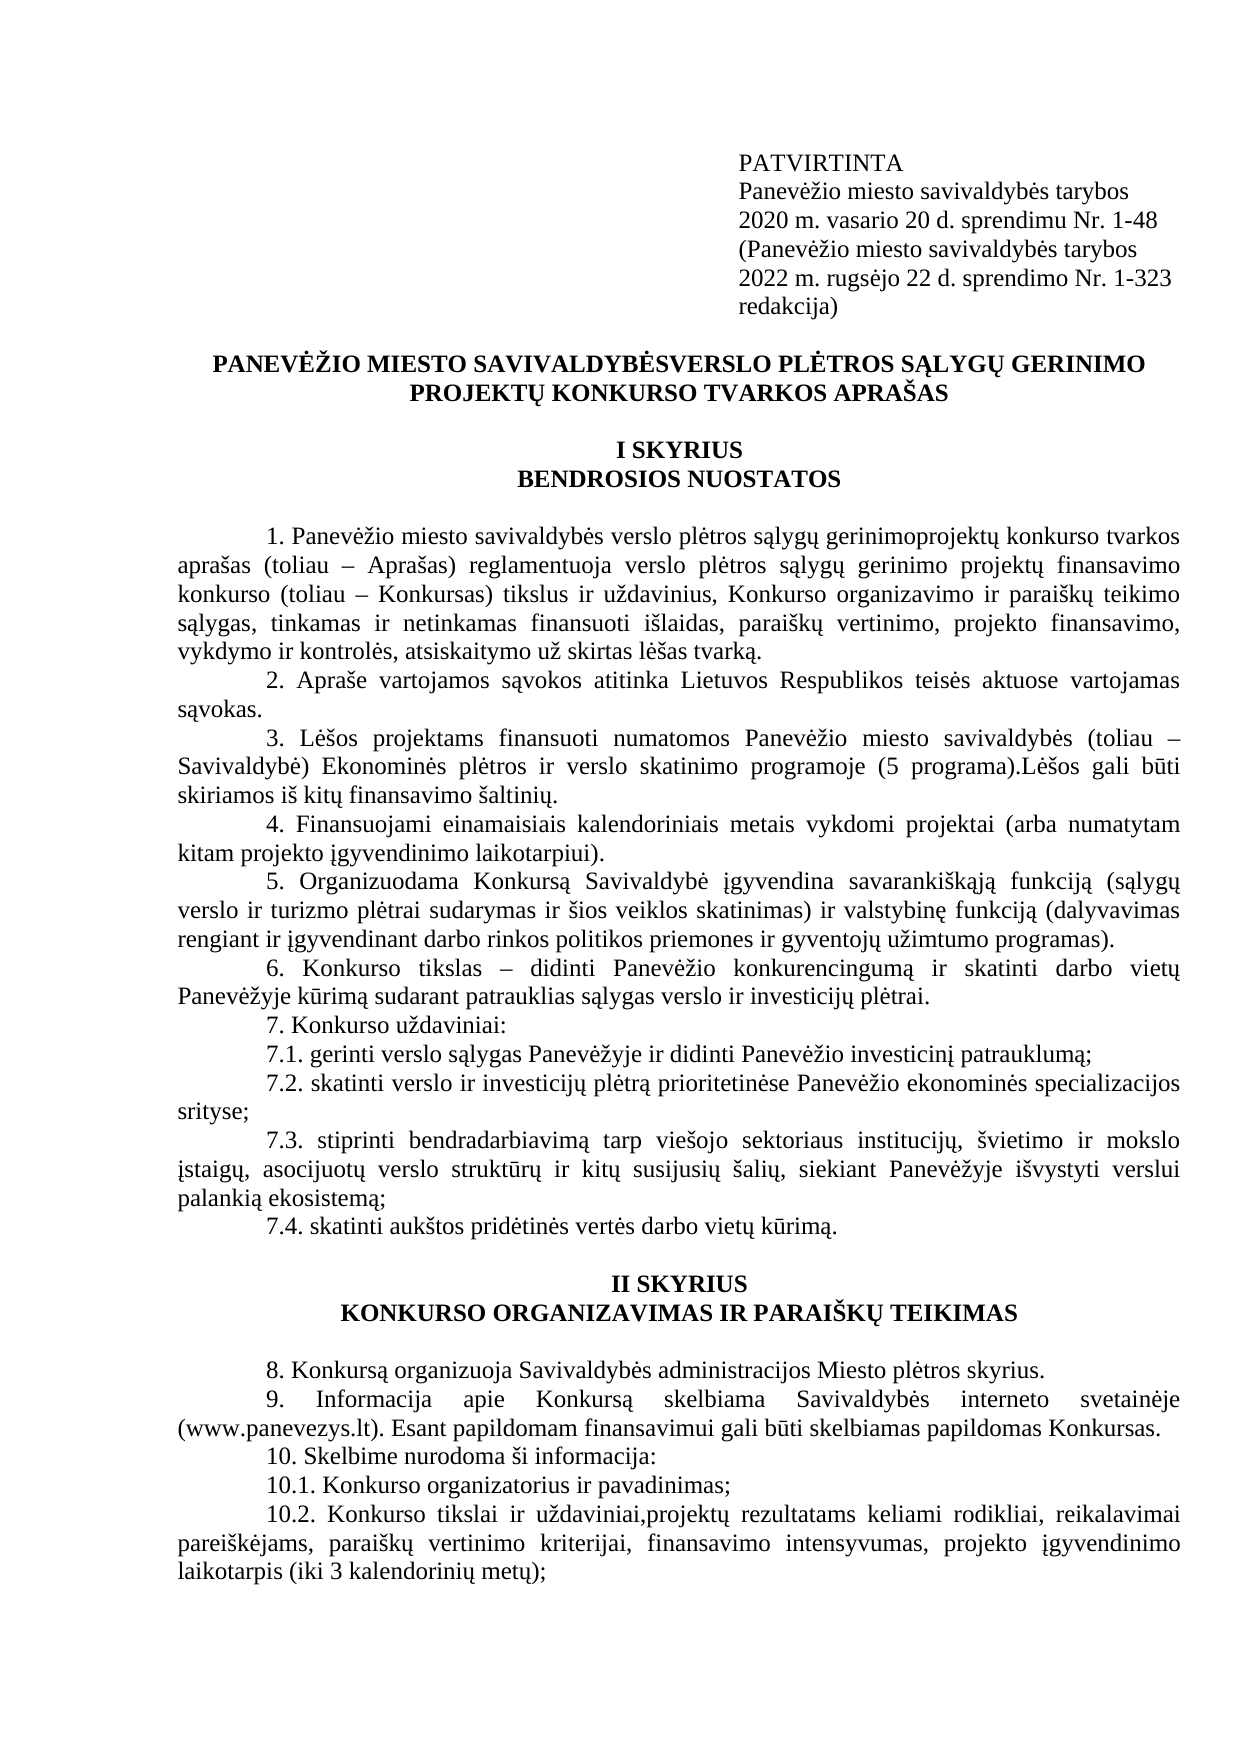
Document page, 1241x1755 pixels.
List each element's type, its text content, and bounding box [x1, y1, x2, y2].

text 7. Konkurso uždaviniai: [177, 1010, 1181, 1039]
text 5. Organizuodama Konkursą Savivaldybė įgyvendina savarankiškąją funkciją (sąlygų verslo ir turizmo plėtrai sudarymas ir šios veiklos skatinimas) ir valstybinę funkciją (dalyvavimas rengiant ir įgyvendinant darbo rinkos politikos priemones ir gyventojų užimtumo programas). [177, 866, 1181, 953]
text 2020 m. vasario 20 d. sprendimu Nr. 1-48 [738, 205, 1181, 234]
text PATVIRTINTA [738, 148, 1181, 176]
text 2022 m. rugsėjo 22 d. sprendimo Nr. 1-323 [738, 263, 1181, 291]
text 4. Finansuojami einamaisiais kalendoriniais metais vykdomi projektai (arba numatytam kitam projekto įgyvendinimo laikotarpiui). [177, 809, 1181, 866]
text 8. Konkursą organizuoja Savivaldybės administracijos Miesto plėtros skyrius. [177, 1355, 1181, 1384]
text 10.1. Konkurso organizatorius ir pavadinimas; [177, 1470, 1181, 1499]
text 10.2. Konkurso tikslai ir uždaviniai,projektų rezultatams keliami rodikliai, reikalavimai pareiškėjams, paraiškų vertinimo kriterijai, finansavimo intensyvumas, projekto įgyvendinimo laikotarpis (iki 3 kalendorinių metų); [177, 1499, 1181, 1585]
text 6. Konkurso tikslas – didinti Panevėžio konkurencingumą ir skatinti darbo vietų Panevėžyje kūrimą sudarant patrauklias sąlygas verslo ir investicijų plėtrai. [177, 953, 1181, 1010]
text II SKYRIUS [177, 1269, 1181, 1298]
text BENDROSIOS NUOSTATOS [177, 464, 1181, 493]
text 7.1. gerinti verslo sąlygas Panevėžyje ir didinti Panevėžio investicinį patrauklumą; [177, 1039, 1181, 1068]
text Panevėžio miesto savivaldybės tarybos [738, 176, 1181, 205]
text 3. Lėšos projektams finansuoti numatomos Panevėžio miesto savivaldybės (toliau – Savivaldybė) Ekonominės plėtros ir verslo skatinimo programoje (5 programa).Lėšos gali būti skiriamos iš kitų finansavimo šaltinių. [177, 723, 1181, 809]
text I SKYRIUS [177, 435, 1181, 464]
text KONKURSO ORGANIZAVIMAS IR PARAIŠKŲ TEIKIMAS [177, 1298, 1181, 1326]
text (Panevėžio miesto savivaldybės tarybos [738, 234, 1181, 263]
text 7.4. skatinti aukštos pridėtinės vertės darbo vietų kūrimą. [177, 1211, 1181, 1240]
text 1. Panevėžio miesto savivaldybės verslo plėtros sąlygų gerinimoprojektų konkurso tvarkos aprašas (toliau – Aprašas) reglamentuoja verslo plėtros sąlygų gerinimo projektų finansavimo konkurso (toliau – Konkursas) tikslus ir uždavinius, Konkurso organizavimo ir paraiškų teikimo sąlygas, tinkamas ir netinkamas finansuoti išlaidas, paraiškų vertinimo, projekto finansavimo, vykdymo ir kontrolės, atsiskaitymo už skirtas lėšas tvarką. [177, 521, 1181, 665]
text 2. Apraše vartojamos sąvokos atitinka Lietuvos Respublikos teisės aktuose vartojamas sąvokas. [177, 665, 1181, 723]
text 7.3. stiprinti bendradarbiavimą tarp viešojo sektoriaus institucijų, švietimo ir mokslo įstaigų, asocijuotų verslo struktūrų ir kitų susijusių šalių, siekiant Panevėžyje išvystyti verslui palankią ekosistemą; [177, 1125, 1181, 1211]
text PANEVĖŽIO MIESTO SAVIVALDYBĖSVERSLO PLĖTROS SĄLYGŲ GERINIMO PROJEKTŲ KONKURSO TVARKOS APRAŠAS [177, 349, 1181, 406]
text 7.2. skatinti verslo ir investicijų plėtrą prioritetinėse Panevėžio ekonominės specializacijos srityse; [177, 1068, 1181, 1125]
text 9. Informacija apie Konkursą skelbiama Savivaldybės interneto svetainėje (www.panevezys.lt). Esant papildomam finansavimui gali būti skelbiamas papildomas Konkursas. [177, 1384, 1181, 1441]
text redakcija) [738, 291, 1181, 320]
text 10. Skelbime nurodoma ši informacija: [177, 1441, 1181, 1470]
